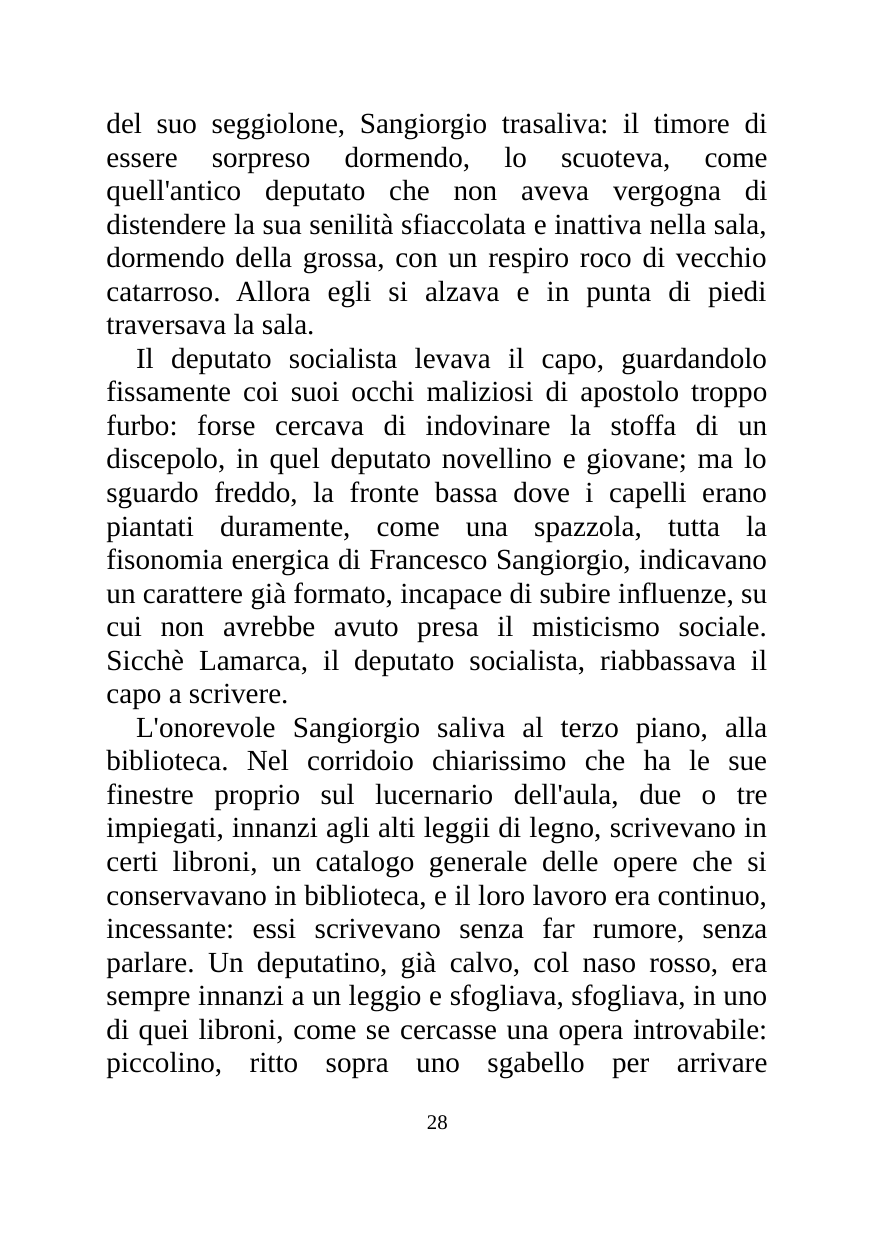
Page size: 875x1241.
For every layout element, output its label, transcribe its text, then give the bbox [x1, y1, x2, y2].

text del suo seggiolone, Sangiorgio trasaliva: il timore di essere sorpreso dormendo, lo scuoteva, come quell'antico deputato che non aveva vergogna di distendere la sua senilità sfiaccolata e inattiva nella sala, dormendo della grossa, con un respiro roco di vecchio catarroso. Allora egli si alzava e in punta di piedi traversava la sala. [106, 106, 768, 341]
text Il deputato socialista levava il capo, guardandolo fissamente coi suoi occhi maliziosi di apostolo troppo furbo: forse cercava di indovinare la stoffa di un discepolo, in quel deputato novellino e giovane; ma lo sguardo freddo, la fronte bassa dove i capelli erano piantati duramente, come una spazzola, tutta la fisonomia energica di Francesco Sangiorgio, indicavano un carattere già formato, incapace di subire influenze, su cui non avrebbe avuto presa il misticismo sociale. Sicchè Lamarca, il deputato socialista, riabbassava il capo a scrivere. [106, 341, 768, 710]
text L'onorevole Sangiorgio saliva al terzo piano, alla biblioteca. Nel corridoio chiarissimo che ha le sue finestre proprio sul lucernario dell'aula, due o tre impiegati, innanzi agli alti leggii di legno, scrivevano in certi libroni, un catalogo generale delle opere che si conservavano in biblioteca, e il loro lavoro era continuo, incessante: essi scrivevano senza far rumore, senza parlare. Un deputatino, già calvo, col naso rosso, era sempre innanzi a un leggio e sfogliava, sfogliava, in uno di quei libroni, come se cercasse una opera introvabile: piccolino, ritto sopra uno sgabello per arrivare [106, 710, 768, 1079]
